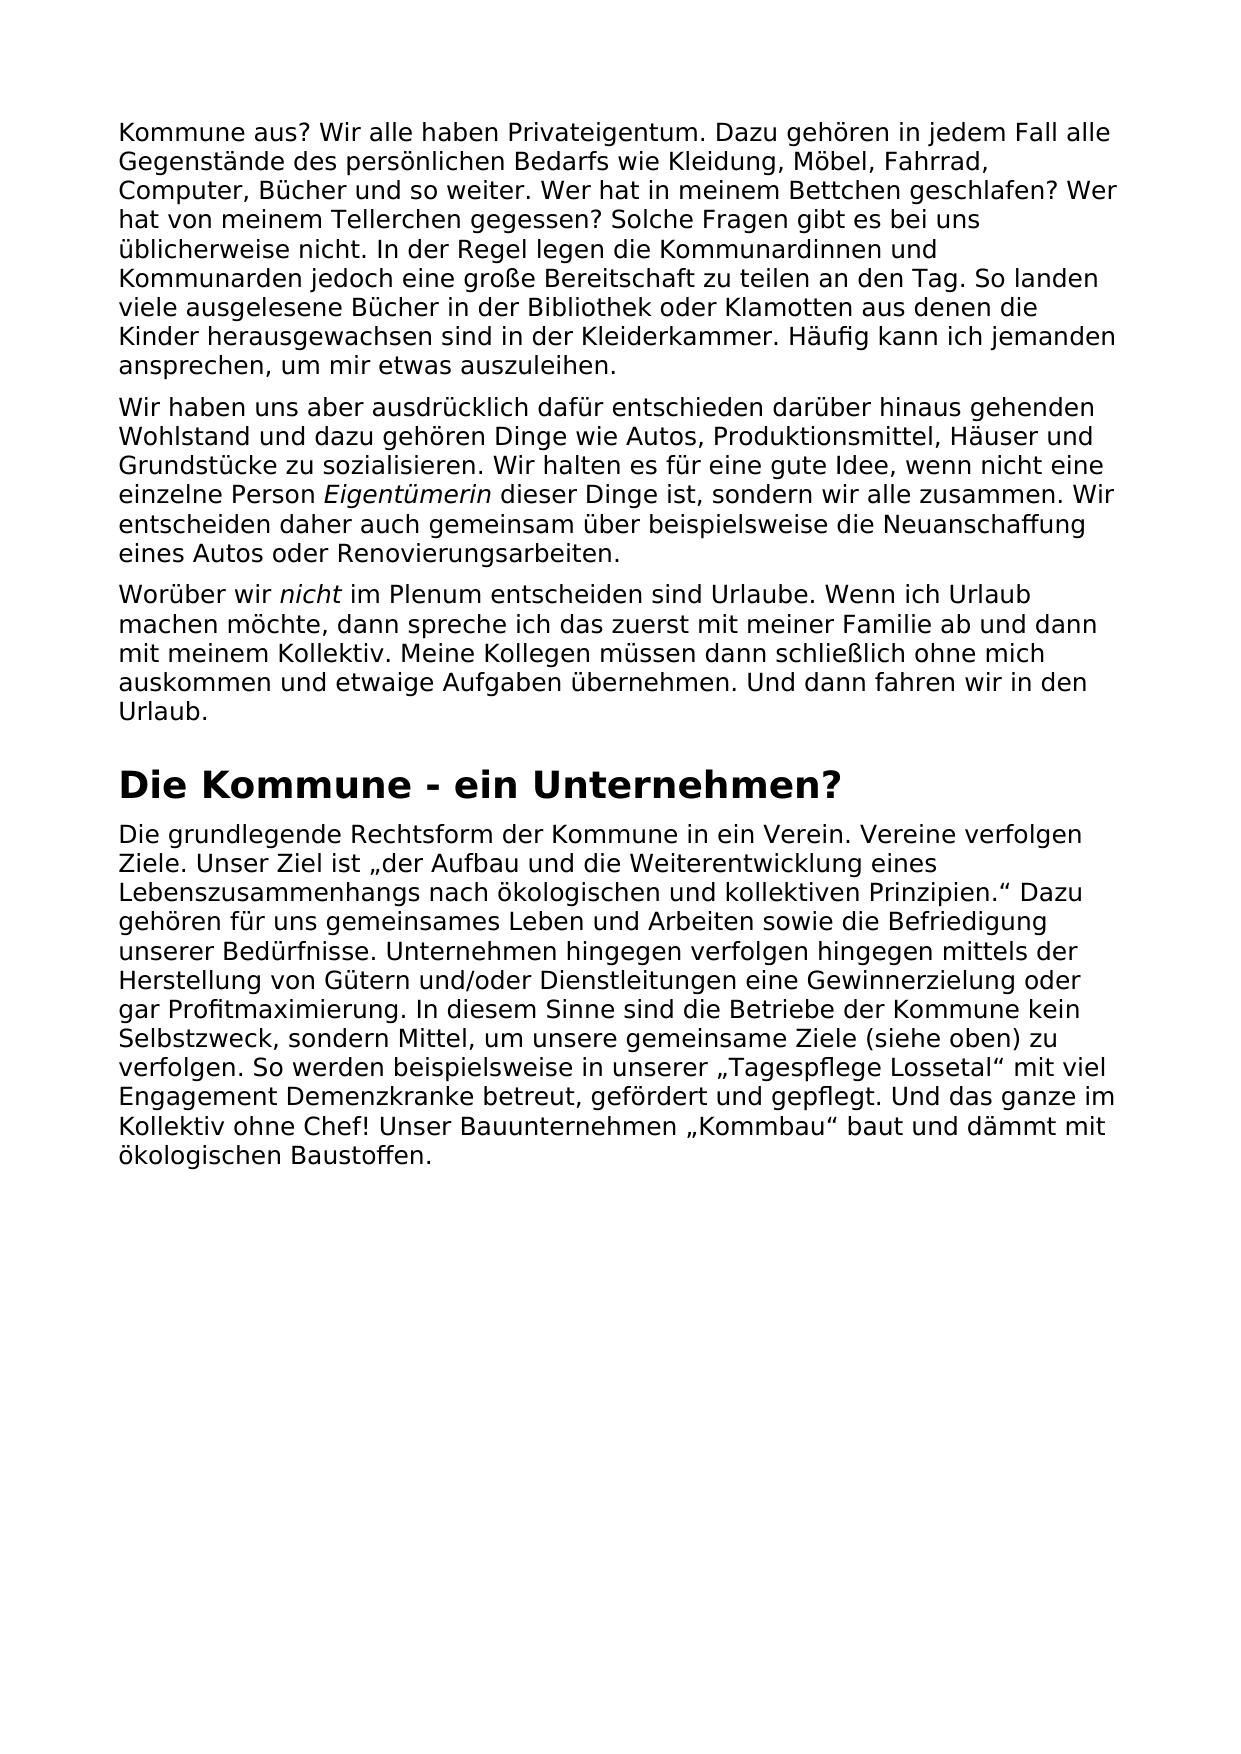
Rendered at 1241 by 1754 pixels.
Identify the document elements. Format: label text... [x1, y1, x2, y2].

text Die grundlegende Rechtsform der Kommune in ein Verein. Vereine verfolgen Ziele. Unser Ziel ist „der Aufbau und die Weiterentwicklung eines Lebenszusammenhangs nach ökologischen und kollektiven Prinzipien.“ Dazu gehören für uns gemeinsames Leben und Arbeiten sowie die Befriedigung unserer Bedürfnisse. Unternehmen hingegen verfolgen hingegen mittels der Herstellung von Gütern und/oder Dienstleitungen eine Gewinnerzielung oder gar Profitmaximierung. In diesem Sinne sind die Betriebe der Kommune kein Selbstzweck, sondern Mittel, um unsere gemeinsame Ziele (siehe oben) zu verfolgen. So werden beispielsweise in unserer „Tagespflege Lossetal“ mit viel Engagement Demenzkranke betreut, gefördert und gepflegt. Und das ganze im Kollektiv ohne Chef! Unser Bauunternehmen „Kommbau“ baut und dämmt mit ökologischen Baustoffen. [118, 820, 1122, 1170]
text Worüber wir nicht im Plenum entscheiden sind Urlaube. Wenn ich Urlaub machen möchte, dann spreche ich das zuerst mit meiner Familie ab und dann mit meinem Kollektiv. Meine Kollegen müssen dann schließlich ohne mich auskommen und etwaige Aufgaben übernehmen. Und dann fahren wir in den Urlaub. [118, 581, 1122, 726]
text Wir haben uns aber ausdrücklich dafür entschieden darüber hinaus gehenden Wohlstand und dazu gehören Dinge wie Autos, Produktionsmittel, Häuser und Grundstücke zu sozialisieren. Wir halten es für eine gute Idee, wenn nicht eine einzelne Person Eigentümerin dieser Dinge ist, sondern wir alle zusammen. Wir entscheiden daher auch gemeinsam über beispielsweise die Neuanschaffung eines Autos oder Renovierungsarbeiten. [118, 393, 1122, 568]
text Kommune aus? Wir alle haben Privateigentum. Dazu gehören in jedem Fall alle Gegenstände des persönlichen Bedarfs wie Kleidung, Möbel, Fahrrad, Computer, Bücher und so weiter. Wer hat in meinem Bettchen geschlafen? Wer hat von meinem Tellerchen gegessen? Solche Fragen gibt es bei uns üblicherweise nicht. In der Regel legen die Kommunardinnen und Kommunarden jedoch eine große Bereitschaft zu teilen an den Tag. So landen viele ausgelesene Bücher in der Bibliothek oder Klamotten aus denen die Kinder herausgewachsen sind in der Kleiderkammer. Häufig kann ich jemanden ansprechen, um mir etwas auszuleihen. [118, 118, 1122, 381]
subtitle Die Kommune - ein Unternehmen? [118, 764, 1122, 808]
